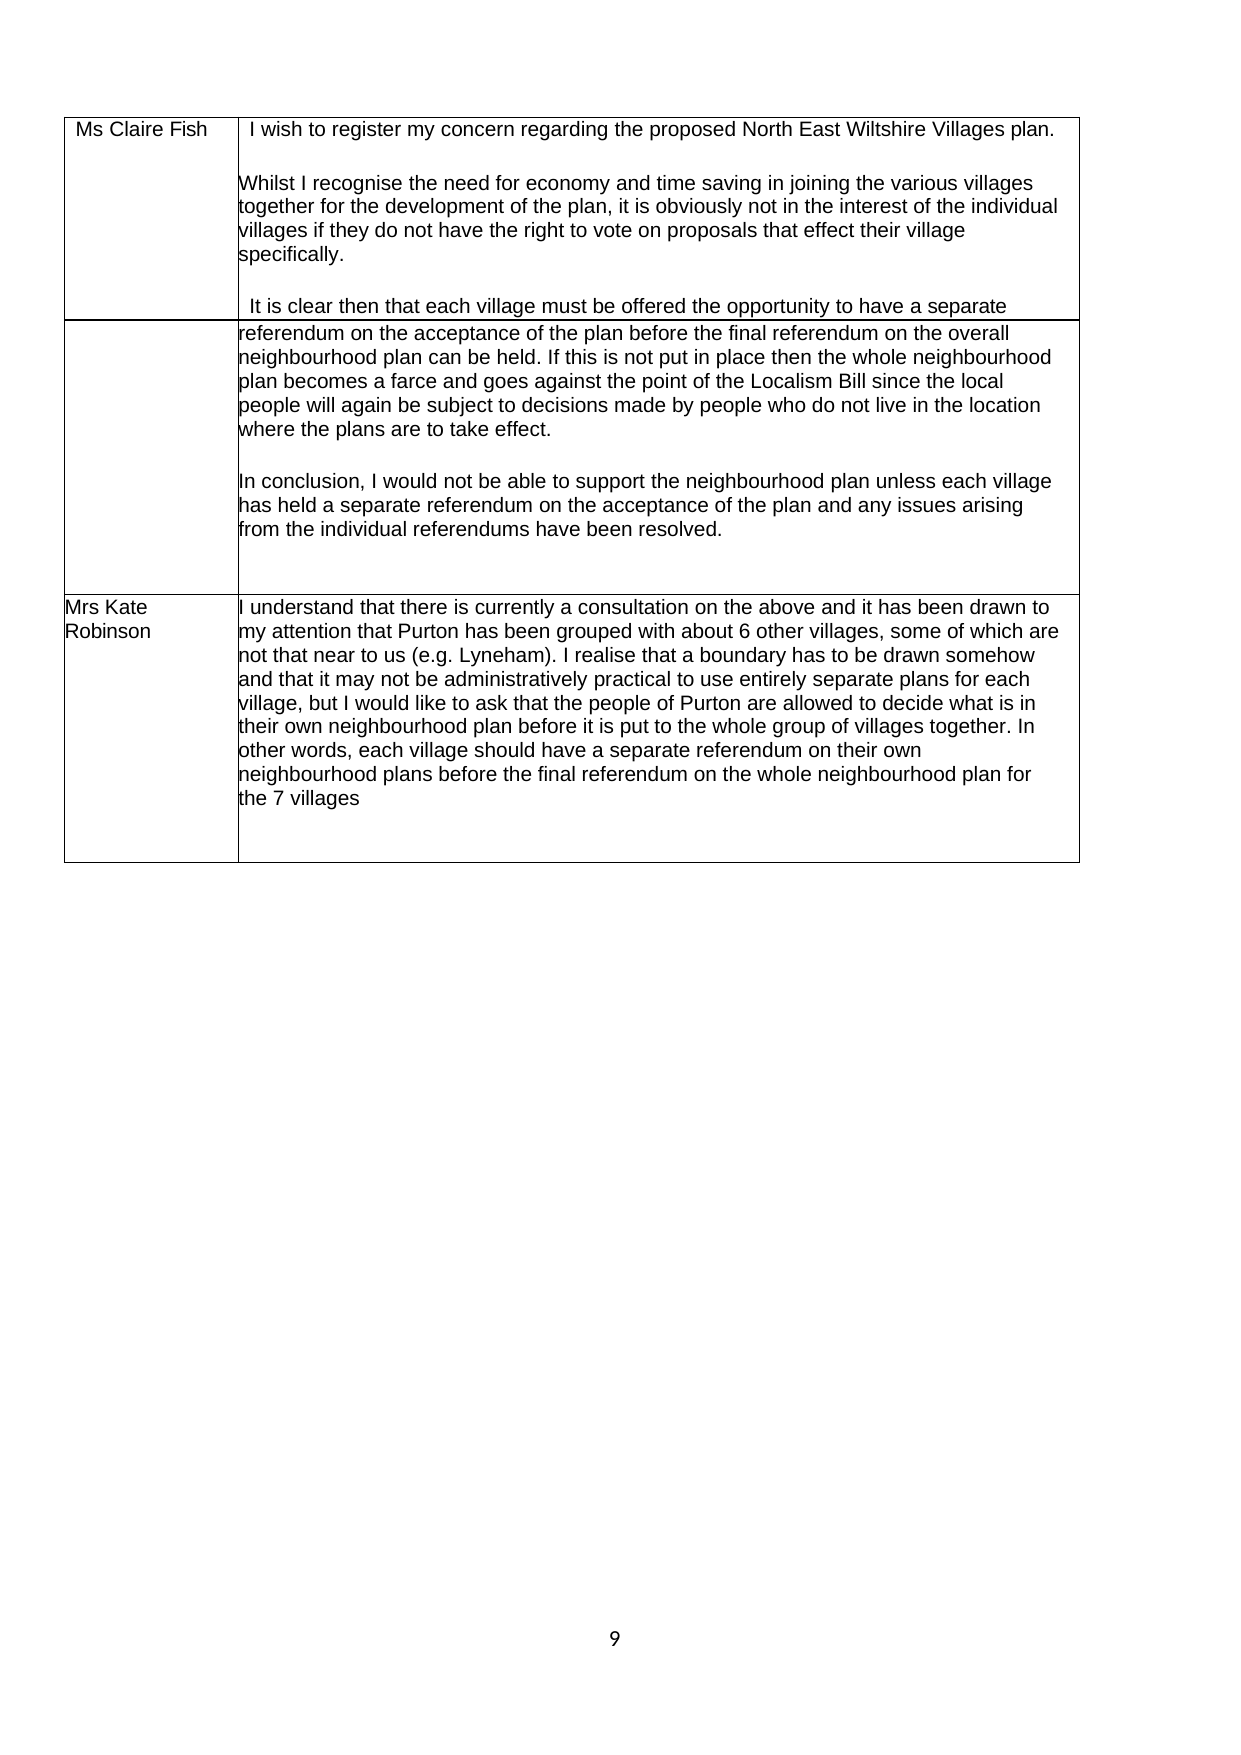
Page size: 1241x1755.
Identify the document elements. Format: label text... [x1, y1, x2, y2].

table_cell I wish to register my concern regarding the proposed North East Wiltshire Villages plan. Whilst I recognise the need for economy and time saving in joining the various villages together for the development of the plan, it is obviously not in the interest of the individual villages if they do not have the right to vote on proposals that effect their village specifically. It is clear then that each village must be offered the opportunity to have a separate [239, 118, 1079, 318]
table_header referendum on the acceptance of the plan before the final referendum on the overall neighbourhood plan can be held. If this is not put in place then the whole neighbourhood plan becomes a farce and goes against the point of the Localism Bill since the local people will again be subject to decisions made by people who do not live in the location where the plans are to take effect. In conclusion, I would not be able to support the neighbourhood plan unless each village has held a separate referendum on the acceptance of the plan and any issues arising from the individual referendums have been resolved. [239, 321, 1079, 593]
table_cell Ms Claire Fish [65, 118, 238, 318]
table_cell I understand that there is currently a consultation on the above and it has been drawn to my attention that Purton has been grouped with about 6 other villages, some of which are not that near to us (e.g. Lyneham). I realise that a boundary has to be drawn somehow and that it may not be administratively practical to use entirely separate plans for each village, but I would like to ask that the people of Purton are allowed to decide what is in their own neighbourhood plan before it is put to the whole group of villages together. In other words, each village should have a separate referendum on their own neighbourhood plans before the final referendum on the whole neighbourhood plan for the 7 villages [239, 595, 1079, 862]
table_header [65, 321, 238, 593]
table_cell Mrs Kate Robinson [65, 595, 238, 862]
